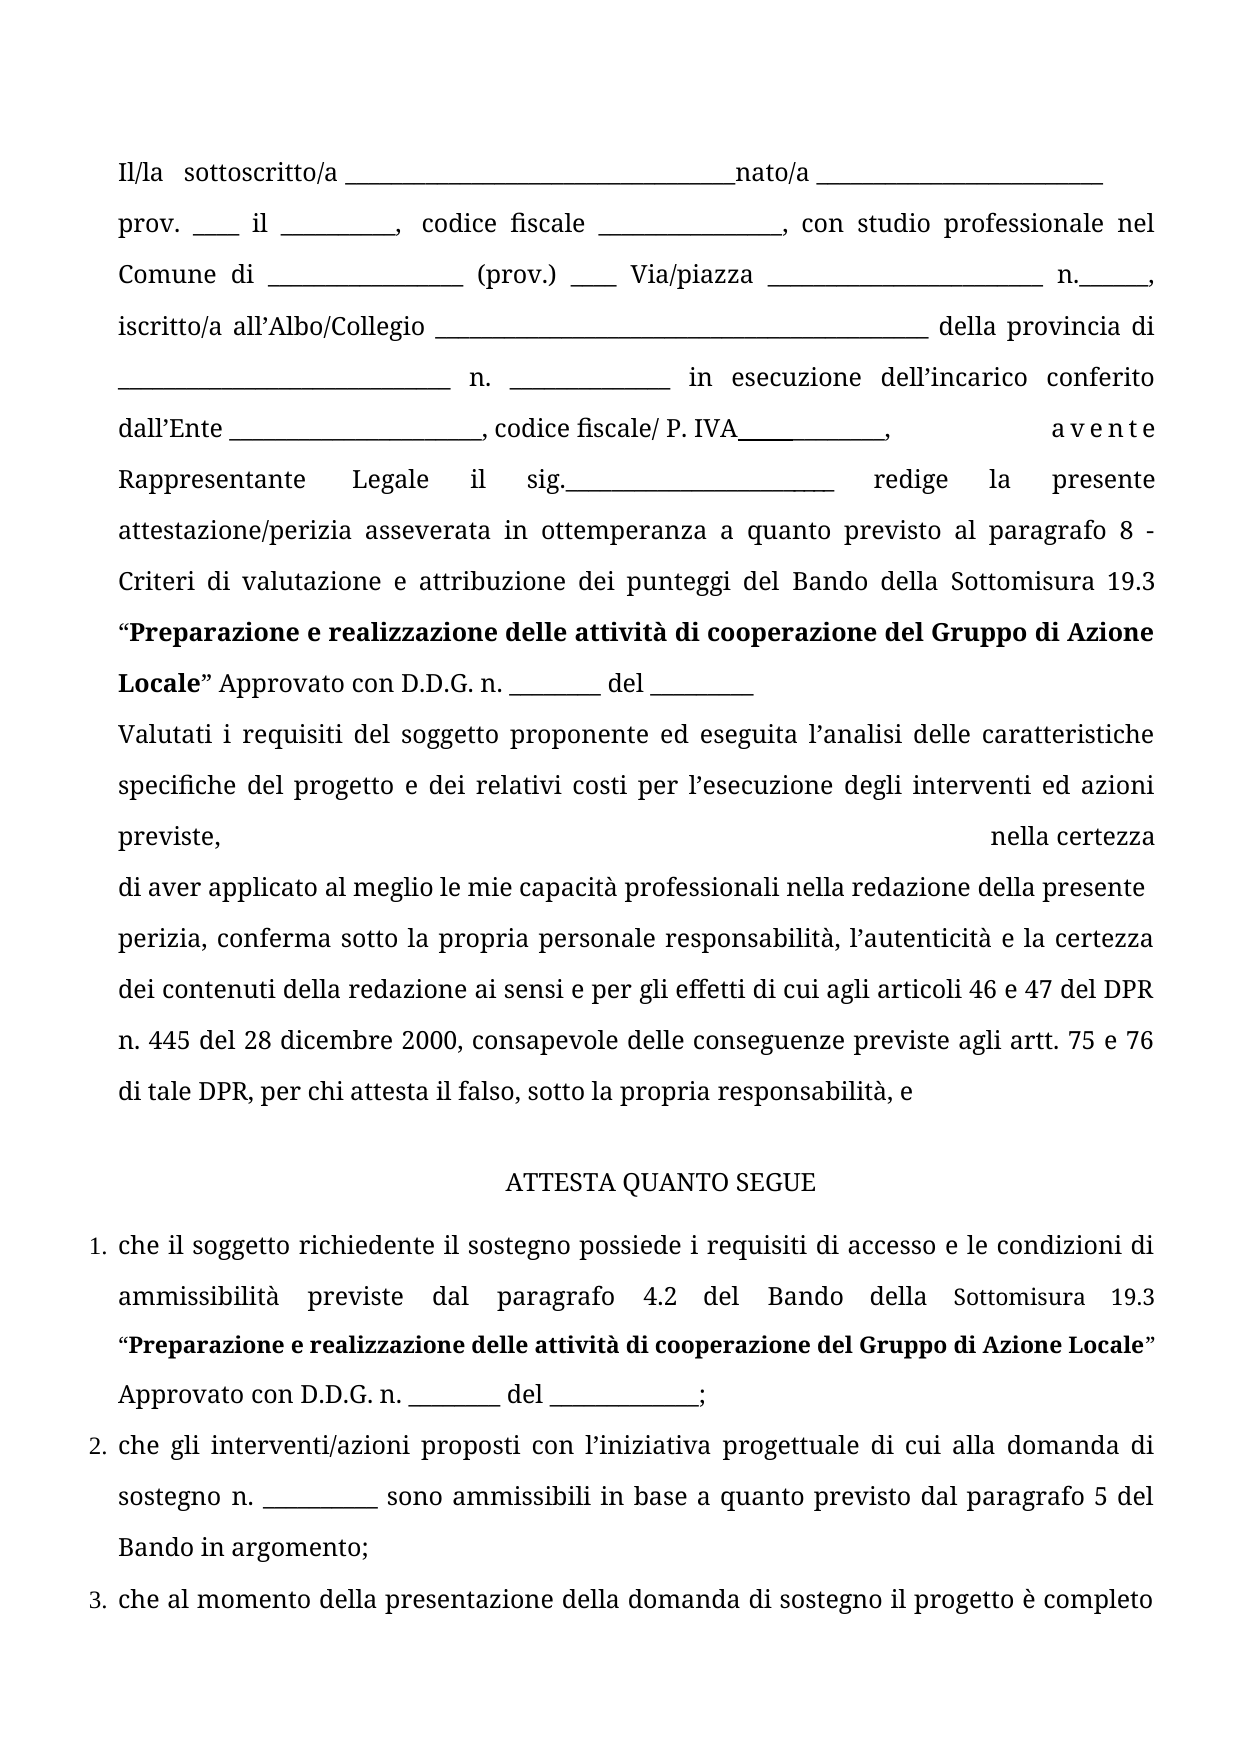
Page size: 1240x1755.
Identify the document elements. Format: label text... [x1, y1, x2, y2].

list che il soggetto richiedente il sostegno possiede i requisiti di accesso e le condizioni di ammissibilità previste dal paragrafo 4.2 del Bando della Sottomisura 19.3 “Preparazione e realizzazione delle attività di cooperazione del Gruppo di Azione Locale” Approvato con D.D.G. n. ________ del _____________; [89, 1228, 1155, 1411]
list che gli interventi/azioni proposti con l’iniziativa progettuale di cui alla domanda di sostegno n. __________ sono ammissibili in base a quanto previsto dal paragrafo 5 del Bando in argomento; [89, 1428, 1155, 1564]
text prov. ____ il __________, codice fiscale ________________, con studio professionale nel Comune di _________________ (prov.) ____ Via/piazza ________________________ n.______, iscritto/a all’Albo/Collegio ___________________________________________ della provincia di _____________________________ n. ______________ in esecuzione dell’incarico conferito dall’Ente ______________________, codice fiscale/ P. IVA ________, avente Rappresentante Legale il sig.________________________ redige la presente attestazione/perizia asseverata in ottemperanza a quanto previsto al paragrafo 8 - Criteri di valutazione e attribuzione dei punteggi del Bando della Sottomisura 19.3 “Preparazione e realizzazione delle attività di cooperazione del Gruppo di Azione Locale” Approvato con D.D.G. n. ________ del _________ [118, 206, 1155, 699]
list che al momento della presentazione della domanda di sostegno il progetto è completo [89, 1582, 1155, 1616]
text ATTESTA QUANTO SEGUE [166, 1164, 1155, 1198]
text Valutati i requisiti del soggetto proponente ed eseguita l’analisi delle caratteristiche specifiche del progetto e dei relativi costi per l’esecuzione degli interventi ed azioni previste, nella certezza di aver applicato al meglio le mie capacità professionali nella redazione della presente perizia, conferma sotto la propria personale responsabilità, l’autenticità e la certezza dei contenuti della redazione ai sensi e per gli effetti di cui agli articoli 46 e 47 del DPR n. 445 del 28 dicembre 2000, consapevole delle conseguenze previste agli artt. 75 e 76 di tale DPR, per chi attesta il falso, sotto la propria responsabilità, e [118, 716, 1155, 1108]
text Il/la sottoscritto/a __________________________________nato/a _________________________ [118, 155, 1155, 189]
